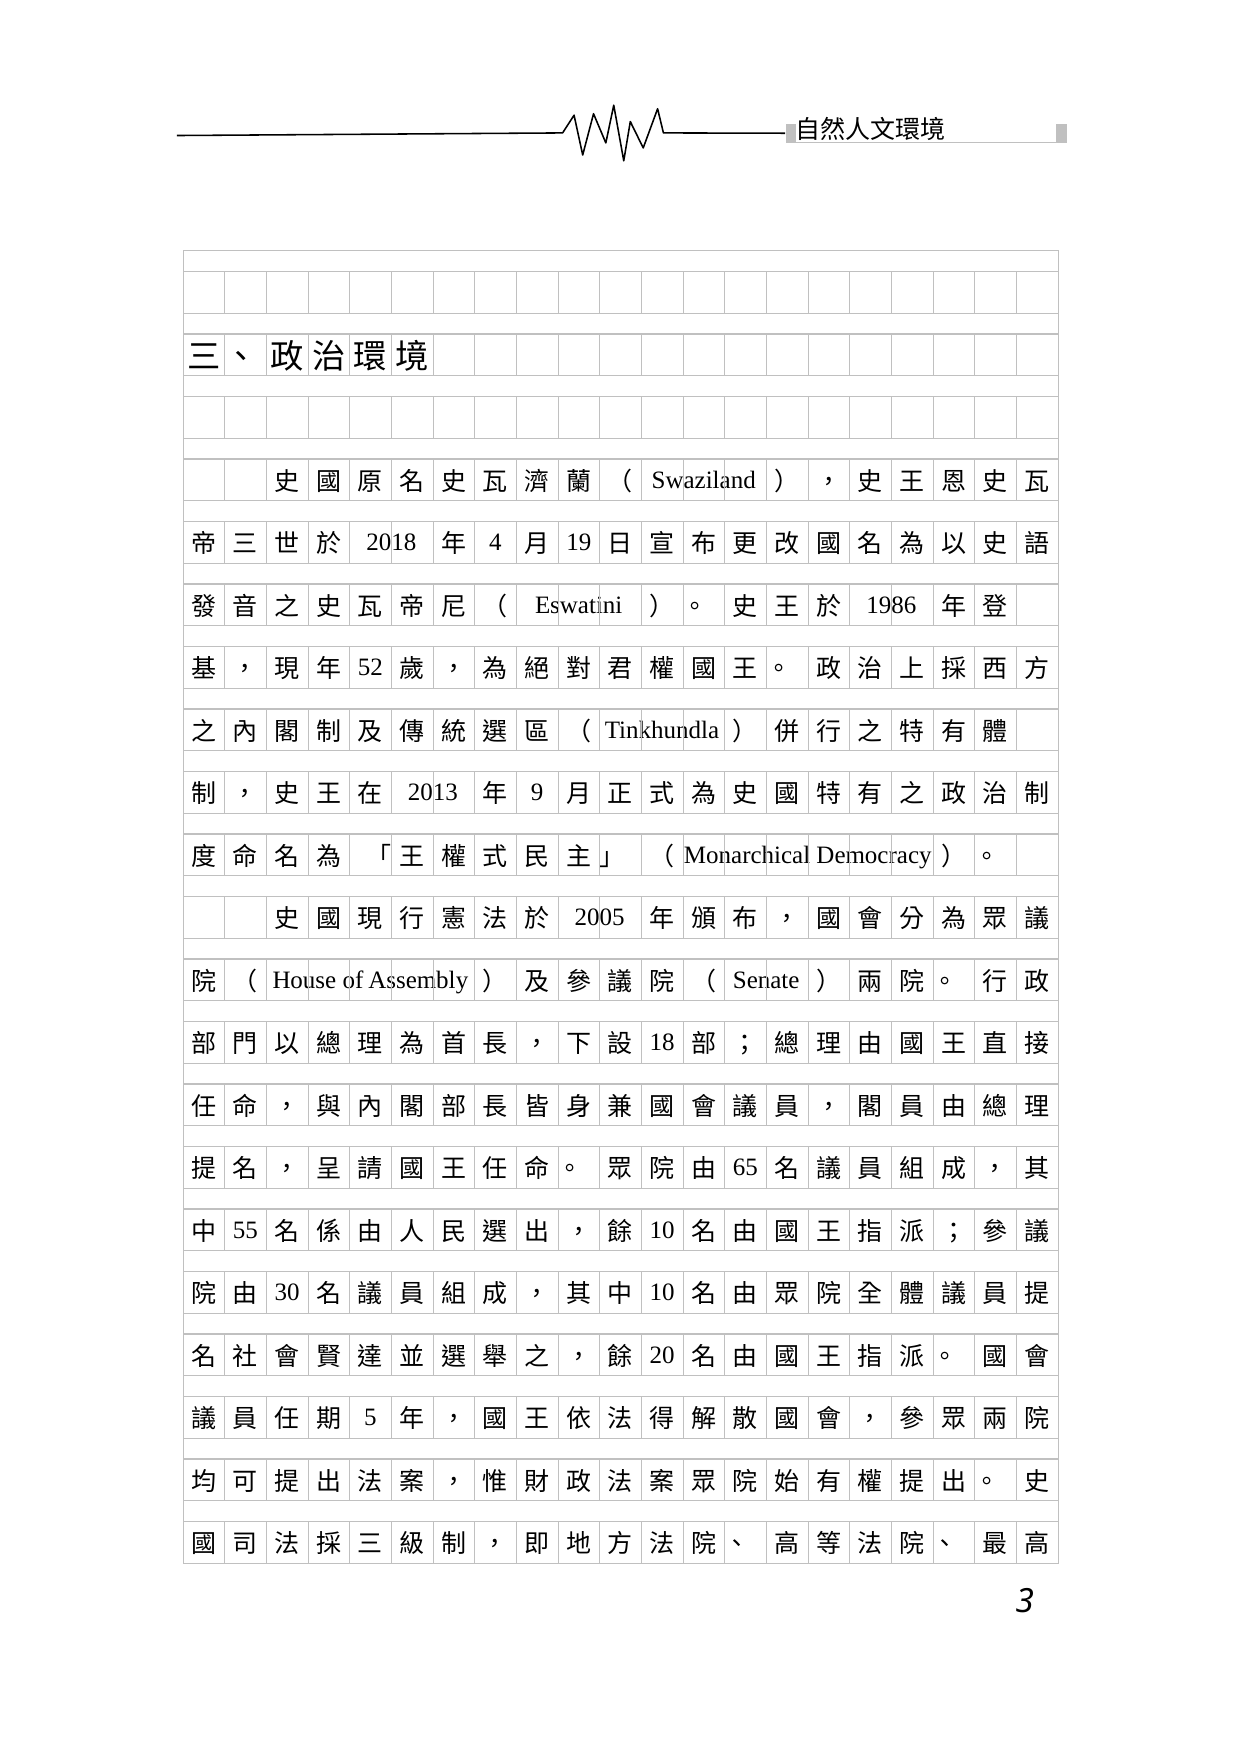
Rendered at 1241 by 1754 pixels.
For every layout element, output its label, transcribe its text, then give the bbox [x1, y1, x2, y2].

text 史國原名史瓦濟蘭（Swaziland），史王恩史瓦帝三世於2018年4月19日宣布更改國名為以史語發音之史瓦帝尼（Eswatini）。史王於1986年登基，現年52歲，為絕對君權國王。政治上採西方之內閣制及傳統選區（Tinkhundla）併行之特有體制，史王在2013年9月正式為史國特有之政治制度命名為「王權式民主」（Monarchical Democracy）。 [184, 626, 1058, 646]
text 三、政治環境 [517, 335, 558, 375]
text 史國原名史瓦濟蘭（Swaziland），史王恩史瓦帝三世於2018年4月19日宣布更改國名為以史語發音之史瓦帝尼（Eswatini）。史王於1986年登基，現年52歲，為絕對君權國王。政治上採西方之內閣制及傳統選區（Tinkhundla）併行之特有體制，史王在2013年9月正式為史國特有之政治制度命名為「王權式民主」（Monarchical Democracy）。 [184, 751, 1058, 771]
text 三、政治環境 [309, 335, 349, 375]
text 三、政治環境 [350, 335, 391, 375]
text 三、政治環境 [559, 335, 599, 375]
text 史國現行憲法於2005年頒布，國會分為眾議院（House of Assembly）及參議院（Senate）兩院。行政部門以總理為首長，下設18部；總理由國王直接任命，與內閣部長皆身兼國會議員，閣員由總理提名，呈請國王任命。眾院由65名議員組成，其中55名係由人民選出，餘10名由國王指派；參議院由30名議員組成，其中10名由眾院全體議員提名社會賢達並選舉之，餘20名由國王指派。國會議員任期5年，國王依法得解散國會，參眾兩院均可提出法案，惟財政法案眾院始有權提出。史國司法採三級制，即地方法院、高等法院、最高法院。此外尚有17個史瓦帝尼傳統法院，負責處理有關習慣法之案件。 [184, 1126, 1058, 1146]
text 史國現行憲法於2005年頒布，國會分為眾議院（House of Assembly）及參議院（Senate）兩院。行政部門以總理為首長，下設18部；總理由國王直接任命，與內閣部長皆身兼國會議員，閣員由總理提名，呈請國王任命。眾院由65名議員組成，其中55名係由人民選出，餘10名由國王指派；參議院由30名議員組成，其中10名由眾院全體議員提名社會賢達並選舉之，餘20名由國王指派。國會議員任期5年，國王依法得解散國會，參眾兩院均可提出法案，惟財政法案眾院始有權提出。史國司法採三級制，即地方法院、高等法院、最高法院。此外尚有17個史瓦帝尼傳統法院，負責處理有關習慣法之案件。 [184, 1251, 1058, 1271]
text 三、政治環境 [475, 335, 516, 375]
text 史國原名史瓦濟蘭（Swaziland），史王恩史瓦帝三世於2018年4月19日宣布更改國名為以史語發音之史瓦帝尼（Eswatini）。史王於1986年登基，現年52歲，為絕對君權國王。政治上採西方之內閣制及傳統選區（Tinkhundla）併行之特有體制，史王在2013年9月正式為史國特有之政治制度命名為「王權式民主」（Monarchical Democracy）。 [184, 564, 1058, 583]
text 史國現行憲法於2005年頒布，國會分為眾議院（House of Assembly）及參議院（Senate）兩院。行政部門以總理為首長，下設18部；總理由國王直接任命，與內閣部長皆身兼國會議員，閣員由總理提名，呈請國王任命。眾院由65名議員組成，其中55名係由人民選出，餘10名由國王指派；參議院由30名議員組成，其中10名由眾院全體議員提名社會賢達並選舉之，餘20名由國王指派。國會議員任期5年，國王依法得解散國會，參眾兩院均可提出法案，惟財政法案眾院始有權提出。史國司法採三級制，即地方法院、高等法院、最高法院。此外尚有17個史瓦帝尼傳統法院，負責處理有關習慣法之案件。 [184, 1064, 1058, 1083]
text 三、政治環境 [850, 335, 891, 375]
text 史國原名史瓦濟蘭（Swaziland），史王恩史瓦帝三世於2018年4月19日宣布更改國名為以史語發音之史瓦帝尼（Eswatini）。史王於1986年登基，現年52歲，為絕對君權國王。政治上採西方之內閣制及傳統選區（Tinkhundla）併行之特有體制，史王在2013年9月正式為史國特有之政治制度命名為「王權式民主」（Monarchical Democracy）。 [184, 439, 1058, 458]
text 三、政治環境 [975, 335, 1016, 375]
text 史國原名史瓦濟蘭（Swaziland），史王恩史瓦帝三世於2018年4月19日宣布更改國名為以史語發音之史瓦帝尼（Eswatini）。史王於1986年登基，現年52歲，為絕對君權國王。政治上採西方之內閣制及傳統選區（Tinkhundla）併行之特有體制，史王在2013年9月正式為史國特有之政治制度命名為「王權式民主」（Monarchical Democracy）。 [184, 814, 1058, 833]
text 史國現行憲法於2005年頒布，國會分為眾議院（House of Assembly）及參議院（Senate）兩院。行政部門以總理為首長，下設18部；總理由國王直接任命，與內閣部長皆身兼國會議員，閣員由總理提名，呈請國王任命。眾院由65名議員組成，其中55名係由人民選出，餘10名由國王指派；參議院由30名議員組成，其中10名由眾院全體議員提名社會賢達並選舉之，餘20名由國王指派。國會議員任期5年，國王依法得解散國會，參眾兩院均可提出法案，惟財政法案眾院始有權提出。史國司法採三級制，即地方法院、高等法院、最高法院。此外尚有17個史瓦帝尼傳統法院，負責處理有關習慣法之案件。 [184, 876, 1058, 896]
text 三、政治環境 [184, 335, 224, 375]
text 三、政治環境 [642, 335, 683, 375]
text 三、政治環境 [184, 314, 1058, 333]
text 史國現行憲法於2005年頒布，國會分為眾議院（House of Assembly）及參議院（Senate）兩院。行政部門以總理為首長，下設18部；總理由國王直接任命，與內閣部長皆身兼國會議員，閣員由總理提名，呈請國王任命。眾院由65名議員組成，其中55名係由人民選出，餘10名由國王指派；參議院由30名議員組成，其中10名由眾院全體議員提名社會賢達並選舉之，餘20名由國王指派。國會議員任期5年，國王依法得解散國會，參眾兩院均可提出法案，惟財政法案眾院始有權提出。史國司法採三級制，即地方法院、高等法院、最高法院。此外尚有17個史瓦帝尼傳統法院，負責處理有關習慣法之案件。 [184, 1439, 1058, 1458]
text 三、政治環境 [1017, 335, 1058, 375]
text 史國原名史瓦濟蘭（Swaziland），史王恩史瓦帝三世於2018年4月19日宣布更改國名為以史語發音之史瓦帝尼（Eswatini）。史王於1986年登基，現年52歲，為絕對君權國王。政治上採西方之內閣制及傳統選區（Tinkhundla）併行之特有體制，史王在2013年9月正式為史國特有之政治制度命名為「王權式民主」（Monarchical Democracy）。 [184, 689, 1058, 708]
text 史國原名史瓦濟蘭（Swaziland），史王恩史瓦帝三世於2018年4月19日宣布更改國名為以史語發音之史瓦帝尼（Eswatini）。史王於1986年登基，現年52歲，為絕對君權國王。政治上採西方之內閣制及傳統選區（Tinkhundla）併行之特有體制，史王在2013年9月正式為史國特有之政治制度命名為「王權式民主」（Monarchical Democracy）。 [184, 501, 1058, 521]
text 史國現行憲法於2005年頒布，國會分為眾議院（House of Assembly）及參議院（Senate）兩院。行政部門以總理為首長，下設18部；總理由國王直接任命，與內閣部長皆身兼國會議員，閣員由總理提名，呈請國王任命。眾院由65名議員組成，其中55名係由人民選出，餘10名由國王指派；參議院由30名議員組成，其中10名由眾院全體議員提名社會賢達並選舉之，餘20名由國王指派。國會議員任期5年，國王依法得解散國會，參眾兩院均可提出法案，惟財政法案眾院始有權提出。史國司法採三級制，即地方法院、高等法院、最高法院。此外尚有17個史瓦帝尼傳統法院，負責處理有關習慣法之案件。 [184, 1376, 1058, 1396]
text 史國現行憲法於2005年頒布，國會分為眾議院（House of Assembly）及參議院（Senate）兩院。行政部門以總理為首長，下設18部；總理由國王直接任命，與內閣部長皆身兼國會議員，閣員由總理提名，呈請國王任命。眾院由65名議員組成，其中55名係由人民選出，餘10名由國王指派；參議院由30名議員組成，其中10名由眾院全體議員提名社會賢達並選舉之，餘20名由國王指派。國會議員任期5年，國王依法得解散國會，參眾兩院均可提出法案，惟財政法案眾院始有權提出。史國司法採三級制，即地方法院、高等法院、最高法院。此外尚有17個史瓦帝尼傳統法院，負責處理有關習慣法之案件。 [184, 939, 1058, 958]
text 三、政治環境 [267, 335, 308, 375]
text 三、政治環境 [600, 335, 641, 375]
text 三、政治環境 [434, 335, 474, 375]
text 三、政治環境 [767, 335, 808, 375]
text 史國現行憲法於2005年頒布，國會分為眾議院（House of Assembly）及參議院（Senate）兩院。行政部門以總理為首長，下設18部；總理由國王直接任命，與內閣部長皆身兼國會議員，閣員由總理提名，呈請國王任命。眾院由65名議員組成，其中55名係由人民選出，餘10名由國王指派；參議院由30名議員組成，其中10名由眾院全體議員提名社會賢達並選舉之，餘20名由國王指派。國會議員任期5年，國王依法得解散國會，參眾兩院均可提出法案，惟財政法案眾院始有權提出。史國司法採三級制，即地方法院、高等法院、最高法院。此外尚有17個史瓦帝尼傳統法院，負責處理有關習慣法之案件。 [184, 1314, 1058, 1333]
text 史國現行憲法於2005年頒布，國會分為眾議院（House of Assembly）及參議院（Senate）兩院。行政部門以總理為首長，下設18部；總理由國王直接任命，與內閣部長皆身兼國會議員，閣員由總理提名，呈請國王任命。眾院由65名議員組成，其中55名係由人民選出，餘10名由國王指派；參議院由30名議員組成，其中10名由眾院全體議員提名社會賢達並選舉之，餘20名由國王指派。國會議員任期5年，國王依法得解散國會，參眾兩院均可提出法案，惟財政法案眾院始有權提出。史國司法採三級制，即地方法院、高等法院、最高法院。此外尚有17個史瓦帝尼傳統法院，負責處理有關習慣法之案件。 [184, 1501, 1058, 1521]
text 三、政治環境 [809, 335, 849, 375]
text 三、政治環境 [725, 335, 766, 375]
text 三、政治環境 [934, 335, 974, 375]
text 三、政治環境 [684, 335, 724, 375]
text 三、政治環境 [392, 335, 433, 375]
text 三、政治環境 [892, 335, 933, 375]
text 史國現行憲法於2005年頒布，國會分為眾議院（House of Assembly）及參議院（Senate）兩院。行政部門以總理為首長，下設18部；總理由國王直接任命，與內閣部長皆身兼國會議員，閣員由總理提名，呈請國王任命。眾院由65名議員組成，其中55名係由人民選出，餘10名由國王指派；參議院由30名議員組成，其中10名由眾院全體議員提名社會賢達並選舉之，餘20名由國王指派。國會議員任期5年，國王依法得解散國會，參眾兩院均可提出法案，惟財政法案眾院始有權提出。史國司法採三級制，即地方法院、高等法院、最高法院。此外尚有17個史瓦帝尼傳統法院，負責處理有關習慣法之案件。 [184, 1189, 1058, 1208]
text 史國現行憲法於2005年頒布，國會分為眾議院（House of Assembly）及參議院（Senate）兩院。行政部門以總理為首長，下設18部；總理由國王直接任命，與內閣部長皆身兼國會議員，閣員由總理提名，呈請國王任命。眾院由65名議員組成，其中55名係由人民選出，餘10名由國王指派；參議院由30名議員組成，其中10名由眾院全體議員提名社會賢達並選舉之，餘20名由國王指派。國會議員任期5年，國王依法得解散國會，參眾兩院均可提出法案，惟財政法案眾院始有權提出。史國司法採三級制，即地方法院、高等法院、最高法院。此外尚有17個史瓦帝尼傳統法院，負責處理有關習慣法之案件。 [184, 1001, 1058, 1021]
text 三、政治環境 [225, 335, 266, 375]
